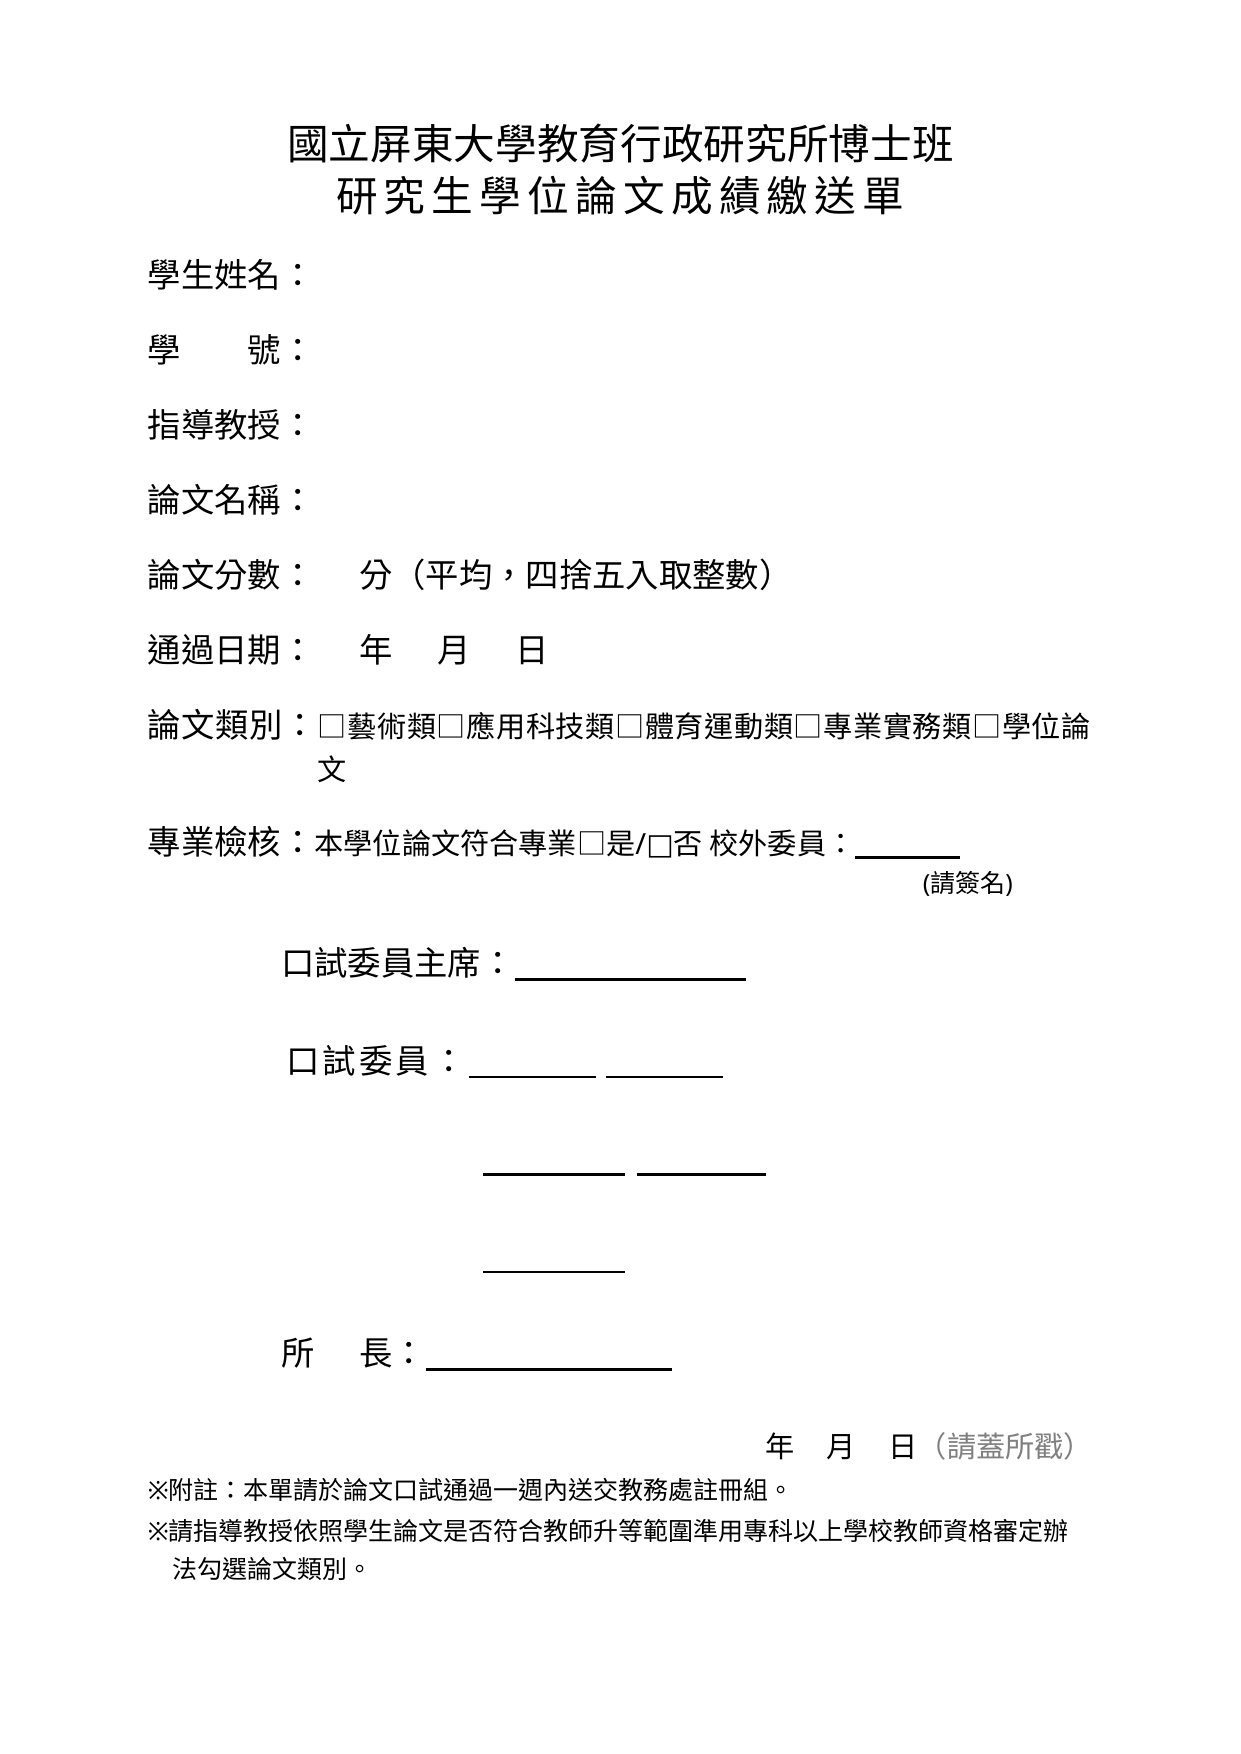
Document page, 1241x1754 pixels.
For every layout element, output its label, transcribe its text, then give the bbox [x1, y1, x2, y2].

text 國立屏東大學教育行政研究所博士班 [148, 118, 1092, 170]
text 學 號： [148, 324, 1092, 372]
text ※請指導教授依照學生論文是否符合教師升等範圍準用專科以上學校教師資格審定辦法勾選論文類別。 [148, 1511, 1092, 1586]
text 口試委員： [148, 1032, 1092, 1084]
text 論文名稱： [148, 474, 1092, 522]
text ※附註：本單請於論文口試通過一週內送交教務處註冊組。 [148, 1469, 1092, 1507]
text 口試委員主席： [148, 934, 1092, 986]
text 指導教授： [148, 399, 1092, 447]
text (請簽名) [923, 864, 1092, 900]
text 研究生學位論文成績繳送單 [148, 170, 1092, 222]
text 所 長： [148, 1324, 1092, 1376]
text 專業檢核：本學位論文符合專業□是/□否 校外委員： [148, 816, 1092, 864]
text 通過日期： 年 月 日 [148, 623, 1092, 672]
text 學生姓名： [148, 249, 1092, 297]
text 論文分數： 分（平均，四捨五入取整數） [148, 548, 1092, 597]
text 年 月 日（請蓋所戳） [148, 1423, 1092, 1466]
text 論文類別：□藝術類□應用科技類□體育運動類□專業實務類□學位論文 [148, 698, 1092, 789]
